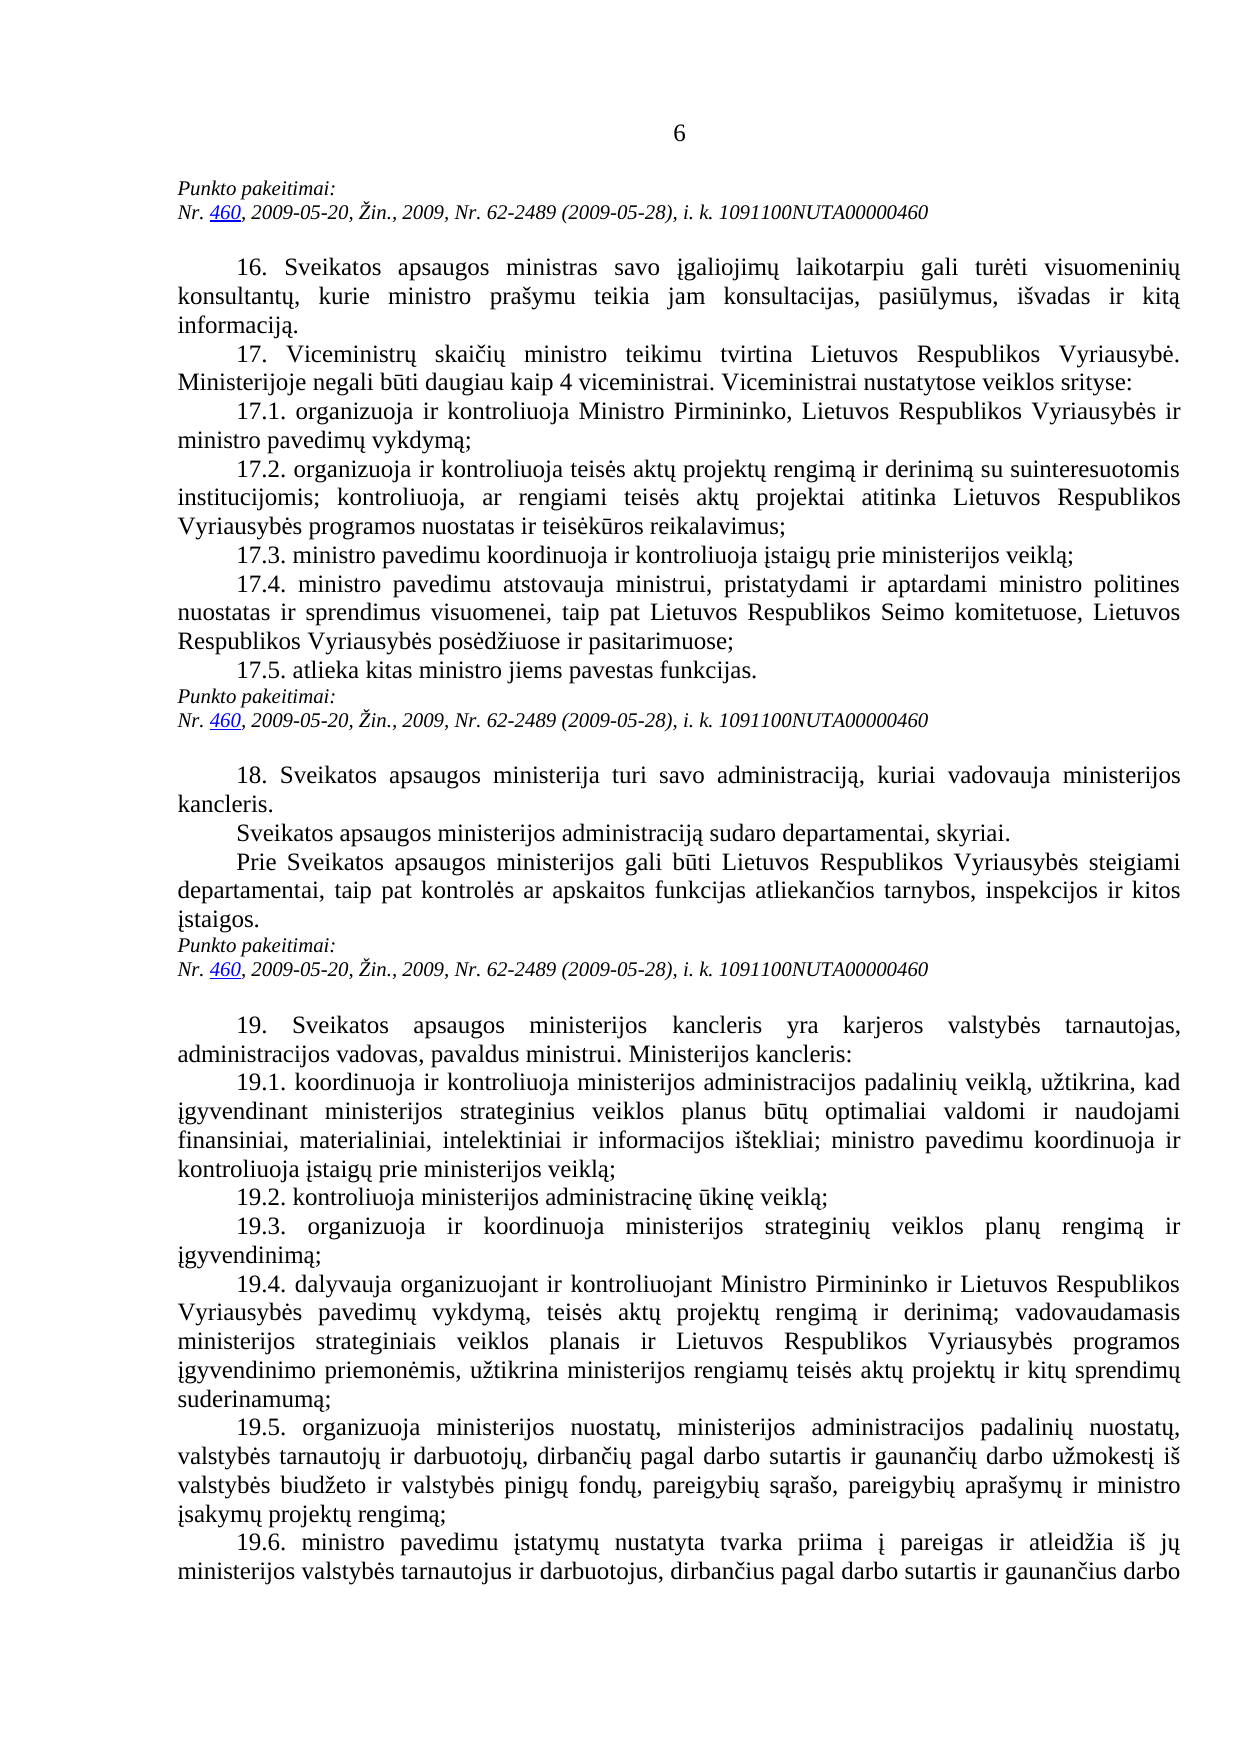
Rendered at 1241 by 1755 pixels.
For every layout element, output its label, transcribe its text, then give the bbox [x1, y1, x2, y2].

text 16. Sveikatos apsaugos ministras savo įgaliojimų laikotarpiu gali turėti visuomeninių konsultantų, kurie ministro prašymu teikia jam konsultacijas, pasiūlymus, išvadas ir kitą informaciją. [177, 252, 1181, 339]
text 17.1. organizuoja ir kontroliuoja Ministro Pirmininko, Lietuvos Respublikos Vyriausybės ir ministro pavedimų vykdymą; [177, 396, 1181, 454]
text 17.3. ministro pavedimu koordinuoja ir kontroliuoja įstaigų prie ministerijos veiklą; [177, 540, 1181, 569]
text 17. Viceministrų skaičių ministro teikimu tvirtina Lietuvos Respublikos Vyriausybė. Ministerijoje negali būti daugiau kaip 4 viceministrai. Viceministrai nustatytose veiklos srityse: [177, 339, 1181, 396]
text Punkto pakeitimai: [177, 176, 1181, 200]
text 19.4. dalyvauja organizuojant ir kontroliuojant Ministro Pirmininko ir Lietuvos Respublikos Vyriausybės pavedimų vykdymą, teisės aktų projektų rengimą ir derinimą; vadovaudamasis ministerijos strateginiais veiklos planais ir Lietuvos Respublikos Vyriausybės programos įgyvendinimo priemonėmis, užtikrina ministerijos rengiamų teisės aktų projektų ir kitų sprendimų suderinamumą; [177, 1269, 1181, 1412]
text 17.4. ministro pavedimu atstovauja ministrui, pristatydami ir aptardami ministro politines nuostatas ir sprendimus visuomenei, taip pat Lietuvos Respublikos Seimo komitetuose, Lietuvos Respublikos Vyriausybės posėdžiuose ir pasitarimuose; [177, 569, 1181, 655]
text 19.1. koordinuoja ir kontroliuoja ministerijos administracijos padalinių veiklą, užtikrina, kad įgyvendinant ministerijos strateginius veiklos planus būtų optimaliai valdomi ir naudojami finansiniai, materialiniai, intelektiniai ir informacijos ištekliai; ministro pavedimu koordinuoja ir kontroliuoja įstaigų prie ministerijos veiklą; [177, 1067, 1181, 1182]
text 19.6. ministro pavedimu įstatymų nustatyta tvarka priima į pareigas ir atleidžia iš jų ministerijos valstybės tarnautojus ir darbuotojus, dirbančius pagal darbo sutartis ir gaunančius darbo [177, 1527, 1181, 1585]
text 19.5. organizuoja ministerijos nuostatų, ministerijos administracijos padalinių nuostatų, valstybės tarnautojų ir darbuotojų, dirbančių pagal darbo sutartis ir gaunančių darbo užmokestį iš valstybės biudžeto ir valstybės pinigų fondų, pareigybių sąrašo, pareigybių aprašymų ir ministro įsakymų projektų rengimą; [177, 1412, 1181, 1527]
text 19.3. organizuoja ir koordinuoja ministerijos strateginių veiklos planų rengimą ir įgyvendinimą; [177, 1211, 1181, 1269]
text Nr. 460, 2009-05-20, Žin., 2009, Nr. 62-2489 (2009-05-28), i. k. 1091100NUTA00000460 [177, 708, 1181, 732]
text 19.2. kontroliuoja ministerijos administracinę ūkinę veiklą; [177, 1182, 1181, 1211]
text Nr. 460, 2009-05-20, Žin., 2009, Nr. 62-2489 (2009-05-28), i. k. 1091100NUTA00000460 [177, 200, 1181, 224]
text Prie Sveikatos apsaugos ministerijos gali būti Lietuvos Respublikos Vyriausybės steigiami departamentai, taip pat kontrolės ar apskaitos funkcijas atliekančios tarnybos, inspekcijos ir kitos įstaigos. [177, 847, 1181, 933]
text Sveikatos apsaugos ministerijos administraciją sudaro departamentai, skyriai. [177, 818, 1181, 847]
text 17.2. organizuoja ir kontroliuoja teisės aktų projektų rengimą ir derinimą su suinteresuotomis institucijomis; kontroliuoja, ar rengiami teisės aktų projektai atitinka Lietuvos Respublikos Vyriausybės programos nuostatas ir teisėkūros reikalavimus; [177, 454, 1181, 540]
text 19. Sveikatos apsaugos ministerijos kancleris yra karjeros valstybės tarnautojas, administracijos vadovas, pavaldus ministrui. Ministerijos kancleris: [177, 1010, 1181, 1067]
text 18. Sveikatos apsaugos ministerija turi savo administraciją, kuriai vadovauja ministerijos kancleris. [177, 761, 1181, 818]
text 17.5. atlieka kitas ministro jiems pavestas funkcijas. [177, 655, 1181, 684]
text Punkto pakeitimai: [177, 684, 1181, 708]
text Punkto pakeitimai: [177, 933, 1181, 957]
text Nr. 460, 2009-05-20, Žin., 2009, Nr. 62-2489 (2009-05-28), i. k. 1091100NUTA00000460 [177, 957, 1181, 981]
